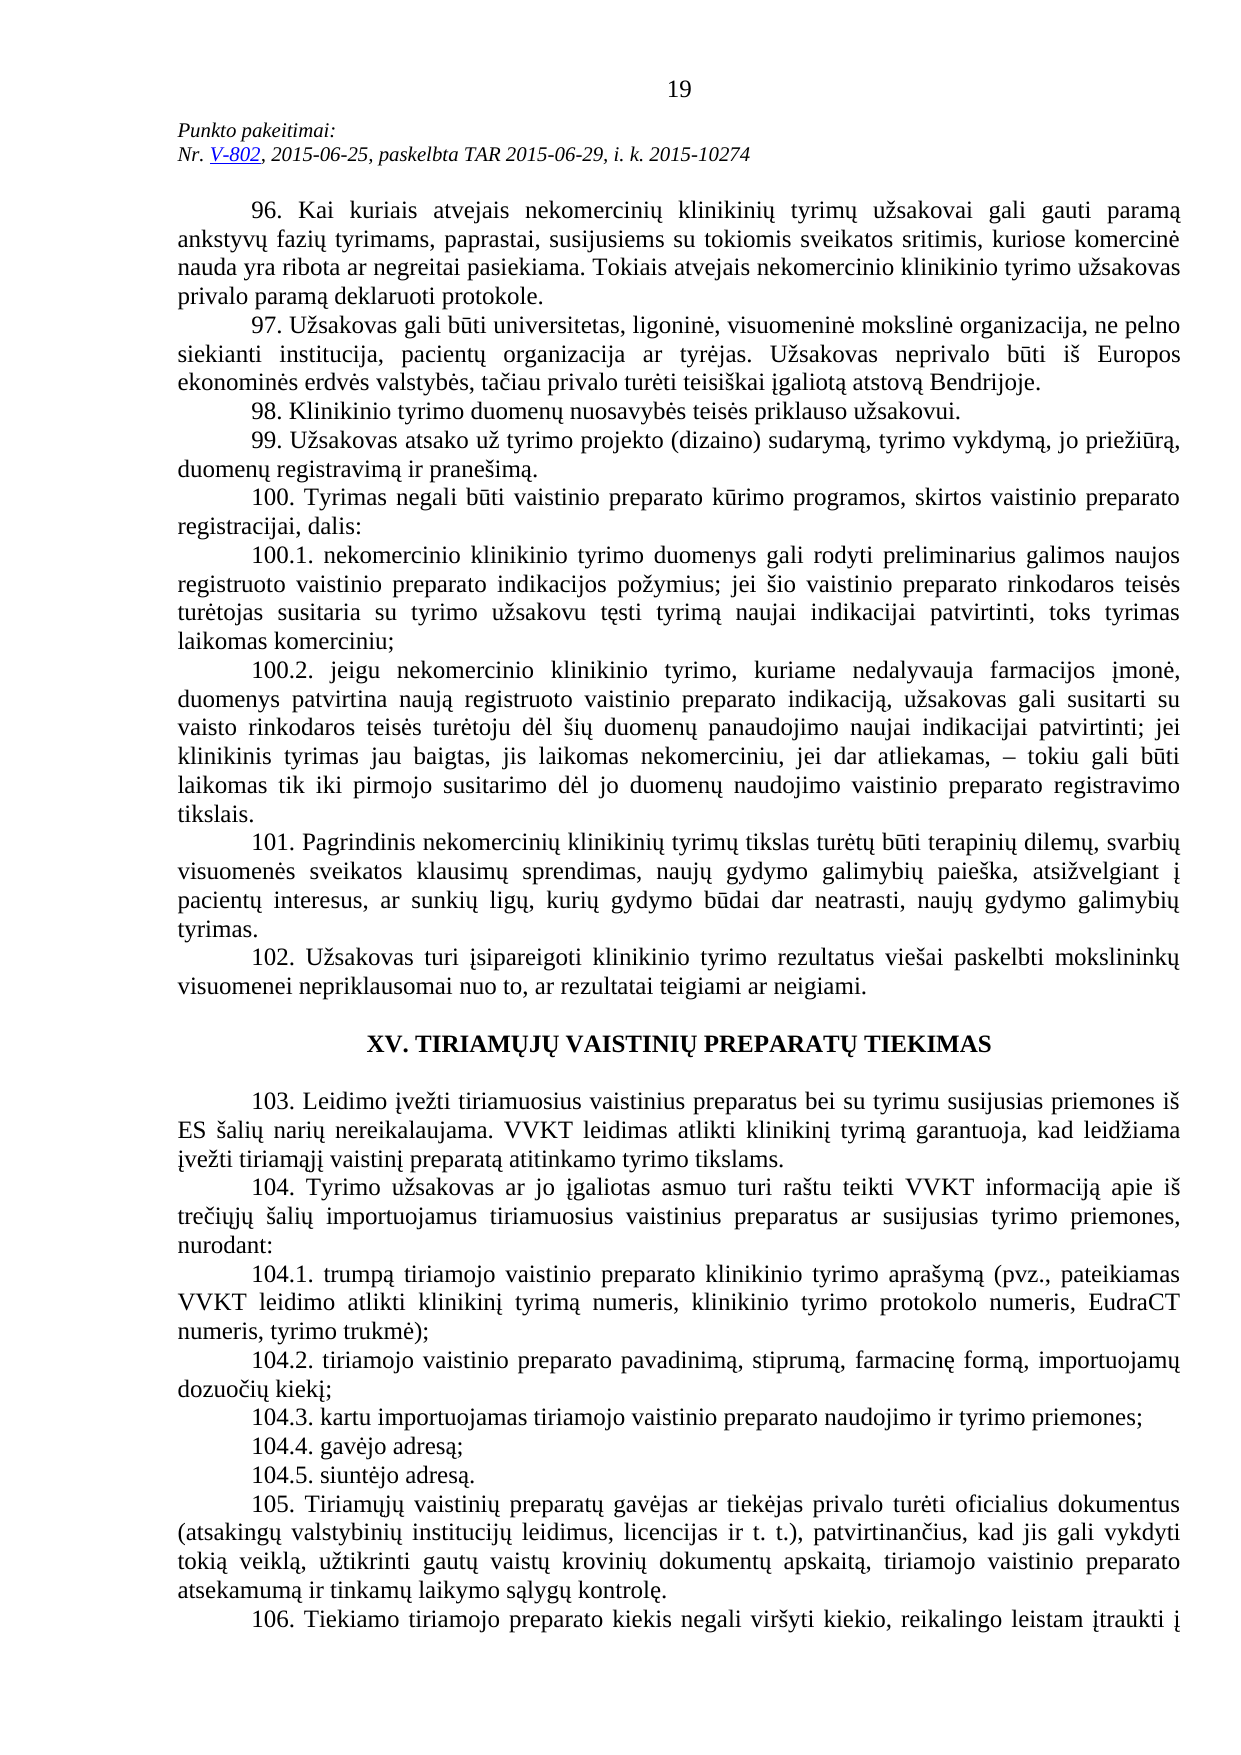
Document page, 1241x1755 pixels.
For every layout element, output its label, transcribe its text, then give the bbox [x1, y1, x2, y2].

text 102. Užsakovas turi įsipareigoti klinikinio tyrimo rezultatus viešai paskelbti mokslininkų visuomenei nepriklausomai nuo to, ar rezultatai teigiami ar neigiami. [177, 942, 1181, 1000]
text Nr. V-802, 2015-06-25, paskelbta TAR 2015-06-29, i. k. 2015-10274 [177, 142, 1181, 166]
text 103. Leidimo įvežti tiriamuosius vaistinius preparatus bei su tyrimu susijusias priemones iš ES šalių narių nereikalaujama. VVKT leidimas atlikti klinikinį tyrimą garantuoja, kad leidžiama įvežti tiriamąjį vaistinį preparatą atitinkamo tyrimo tikslams. [177, 1086, 1181, 1172]
text 104.4. gavėjo adresą; [177, 1431, 1181, 1460]
text 104. Tyrimo užsakovas ar jo įgaliotas asmuo turi raštu teikti VVKT informaciją apie iš trečiųjų šalių importuojamus tiriamuosius vaistinius preparatus ar susijusias tyrimo priemones, nurodant: [177, 1172, 1181, 1259]
text 104.3. kartu importuojamas tiriamojo vaistinio preparato naudojimo ir tyrimo priemones; [177, 1402, 1181, 1431]
text 101. Pagrindinis nekomercinių klinikinių tyrimų tikslas turėtų būti terapinių dilemų, svarbių visuomenės sveikatos klausimų sprendimas, naujų gydymo galimybių paieška, atsižvelgiant į pacientų interesus, ar sunkių ligų, kurių gydymo būdai dar neatrasti, naujų gydymo galimybių tyrimas. [177, 827, 1181, 942]
text 96. Kai kuriais atvejais nekomercinių klinikinių tyrimų užsakovai gali gauti paramą ankstyvų fazių tyrimams, paprastai, susijusiems su tokiomis sveikatos sritimis, kuriose komercinė nauda yra ribota ar negreitai pasiekiama. Tokiais atvejais nekomercinio klinikinio tyrimo užsakovas privalo paramą deklaruoti protokole. [177, 195, 1181, 310]
text 104.1. trumpą tiriamojo vaistinio preparato klinikinio tyrimo aprašymą (pvz., pateikiamas VVKT leidimo atlikti klinikinį tyrimą numeris, klinikinio tyrimo protokolo numeris, EudraCT numeris, tyrimo trukmė); [177, 1259, 1181, 1345]
text 100.2. jeigu nekomercinio klinikinio tyrimo, kuriame nedalyvauja farmacijos įmonė, duomenys patvirtina naują registruoto vaistinio preparato indikaciją, užsakovas gali susitarti su vaisto rinkodaros teisės turėtoju dėl šių duomenų panaudojimo naujai indikacijai patvirtinti; jei klinikinis tyrimas jau baigtas, jis laikomas nekomerciniu, jei dar atliekamas, – tokiu gali būti laikomas tik iki pirmojo susitarimo dėl jo duomenų naudojimo vaistinio preparato registravimo tikslais. [177, 655, 1181, 827]
text 104.5. siuntėjo adresą. [177, 1460, 1181, 1489]
text XV. TIRIAMŲJŲ VAISTINIŲ PREPARATŲ TIEKIMAS [177, 1029, 1181, 1057]
text 104.2. tiriamojo vaistinio preparato pavadinimą, stiprumą, farmacinę formą, importuojamų dozuočių kiekį; [177, 1345, 1181, 1402]
text 99. Užsakovas atsako už tyrimo projekto (dizaino) sudarymą, tyrimo vykdymą, jo priežiūrą, duomenų registravimą ir pranešimą. [177, 425, 1181, 482]
text 106. Tiekiamo tiriamojo preparato kiekis negali viršyti kiekio, reikalingo leistam įtraukti į [177, 1604, 1181, 1632]
text 100.1. nekomercinio klinikinio tyrimo duomenys gali rodyti preliminarius galimos naujos registruoto vaistinio preparato indikacijos požymius; jei šio vaistinio preparato rinkodaros teisės turėtojas susitaria su tyrimo užsakovu tęsti tyrimą naujai indikacijai patvirtinti, toks tyrimas laikomas komerciniu; [177, 540, 1181, 655]
text 97. Užsakovas gali būti universitetas, ligoninė, visuomeninė mokslinė organizacija, ne pelno siekianti institucija, pacientų organizacija ar tyrėjas. Užsakovas neprivalo būti iš Europos ekonominės erdvės valstybės, tačiau privalo turėti teisiškai įgaliotą atstovą Bendrijoje. [177, 310, 1181, 396]
text Punkto pakeitimai: [177, 118, 1181, 142]
text 100. Tyrimas negali būti vaistinio preparato kūrimo programos, skirtos vaistinio preparato registracijai, dalis: [177, 482, 1181, 540]
text 105. Tiriamųjų vaistinių preparatų gavėjas ar tiekėjas privalo turėti oficialius dokumentus (atsakingų valstybinių institucijų leidimus, licencijas ir t. t.), patvirtinančius, kad jis gali vykdyti tokią veiklą, užtikrinti gautų vaistų krovinių dokumentų apskaitą, tiriamojo vaistinio preparato atsekamumą ir tinkamų laikymo sąlygų kontrolę. [177, 1489, 1181, 1604]
text 98. Klinikinio tyrimo duomenų nuosavybės teisės priklauso užsakovui. [177, 396, 1181, 425]
